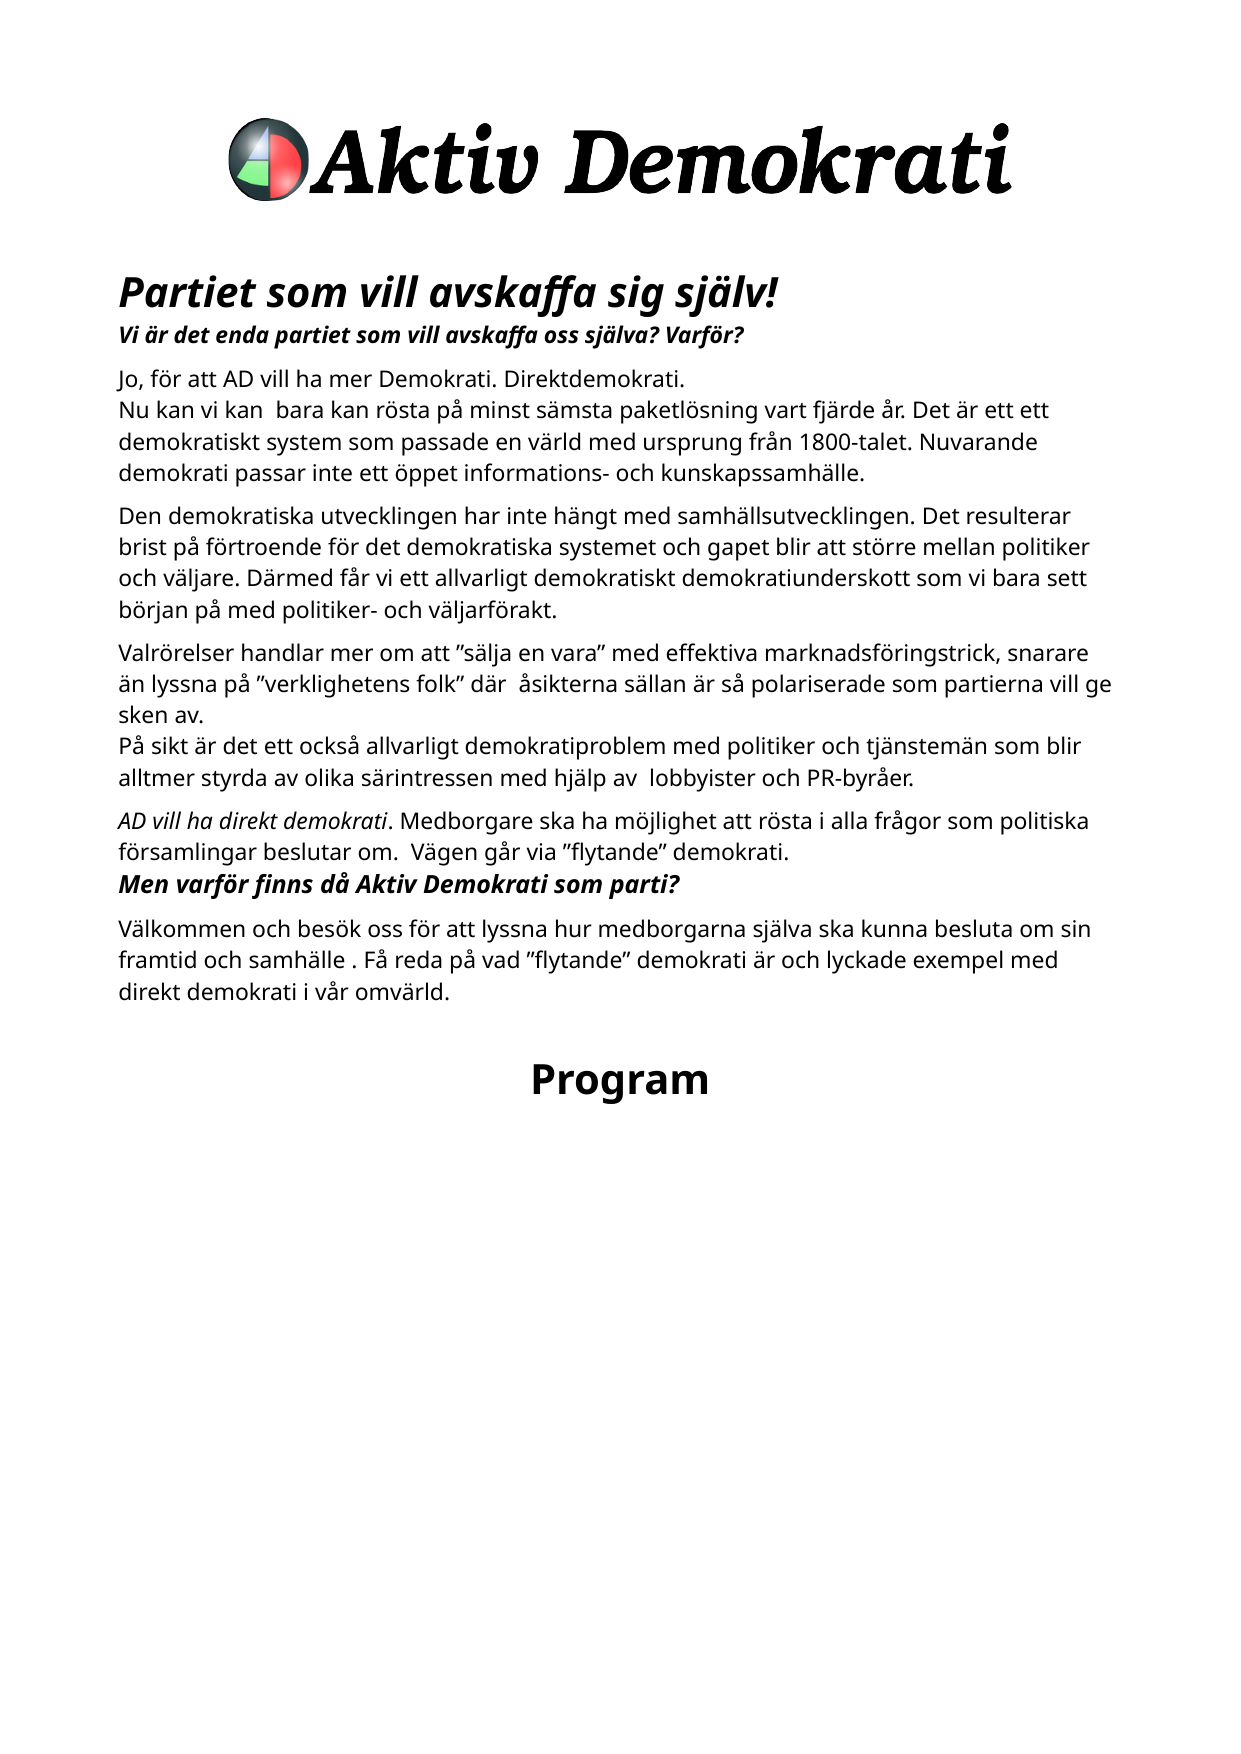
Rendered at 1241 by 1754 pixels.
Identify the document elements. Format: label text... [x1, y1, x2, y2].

text Välkommen och besök oss för att lyssna hur medborgarna själva ska kunna besluta om sin framtid och samhälle . Få reda på vad ”flytande” demokrati är och lyckade exempel med direkt demokrati i vår omvärld. [118, 913, 1122, 1038]
picture [228, 118, 1012, 201]
text AD vill ha direkt demokrati. Medborgare ska ha möjlighet att rösta i alla frågor som politiska församlingar beslutar om. Vägen går via ”flytande” demokrati. Men varför finns då Aktiv Demokrati som parti? [118, 804, 1122, 901]
text Jo, för att AD vill ha mer Demokrati. Direktdemokrati. Nu kan vi kan bara kan rösta på minst sämsta paketlösning vart fjärde år. Det är ett ett demokratiskt system som passade en värld med ursprung från 1800-talet. Nuvarande demokrati passar inte ett öppet informations- och kunskapssamhälle. [118, 363, 1122, 488]
text Partiet som vill avskaffa sig själv! Vi är det enda partiet som vill avskaffa oss själva? Varför? [118, 234, 1122, 351]
text Valrörelser handlar mer om att ”sälja en vara” med effektiva marknadsföringstrick, snarare än lyssna på ”verklighetens folk” där åsikterna sällan är så polariserade som partierna vill ge sken av. På sikt är det ett också allvarligt demokratiproblem med politiker och tjänstemän som blir alltmer styrda av olika särintressen med hjälp av lobbyister och PR-byråer. [118, 637, 1122, 793]
text Program [118, 1050, 1122, 1106]
text Den demokratiska utvecklingen har inte hängt med samhällsutvecklingen. Det resulterar brist på förtroende för det demokratiska systemet och gapet blir att större mellan politiker och väljare. Därmed får vi ett allvarligt demokratiskt demokratiunderskott som vi bara sett början på med politiker- och väljarförakt. [118, 500, 1122, 625]
